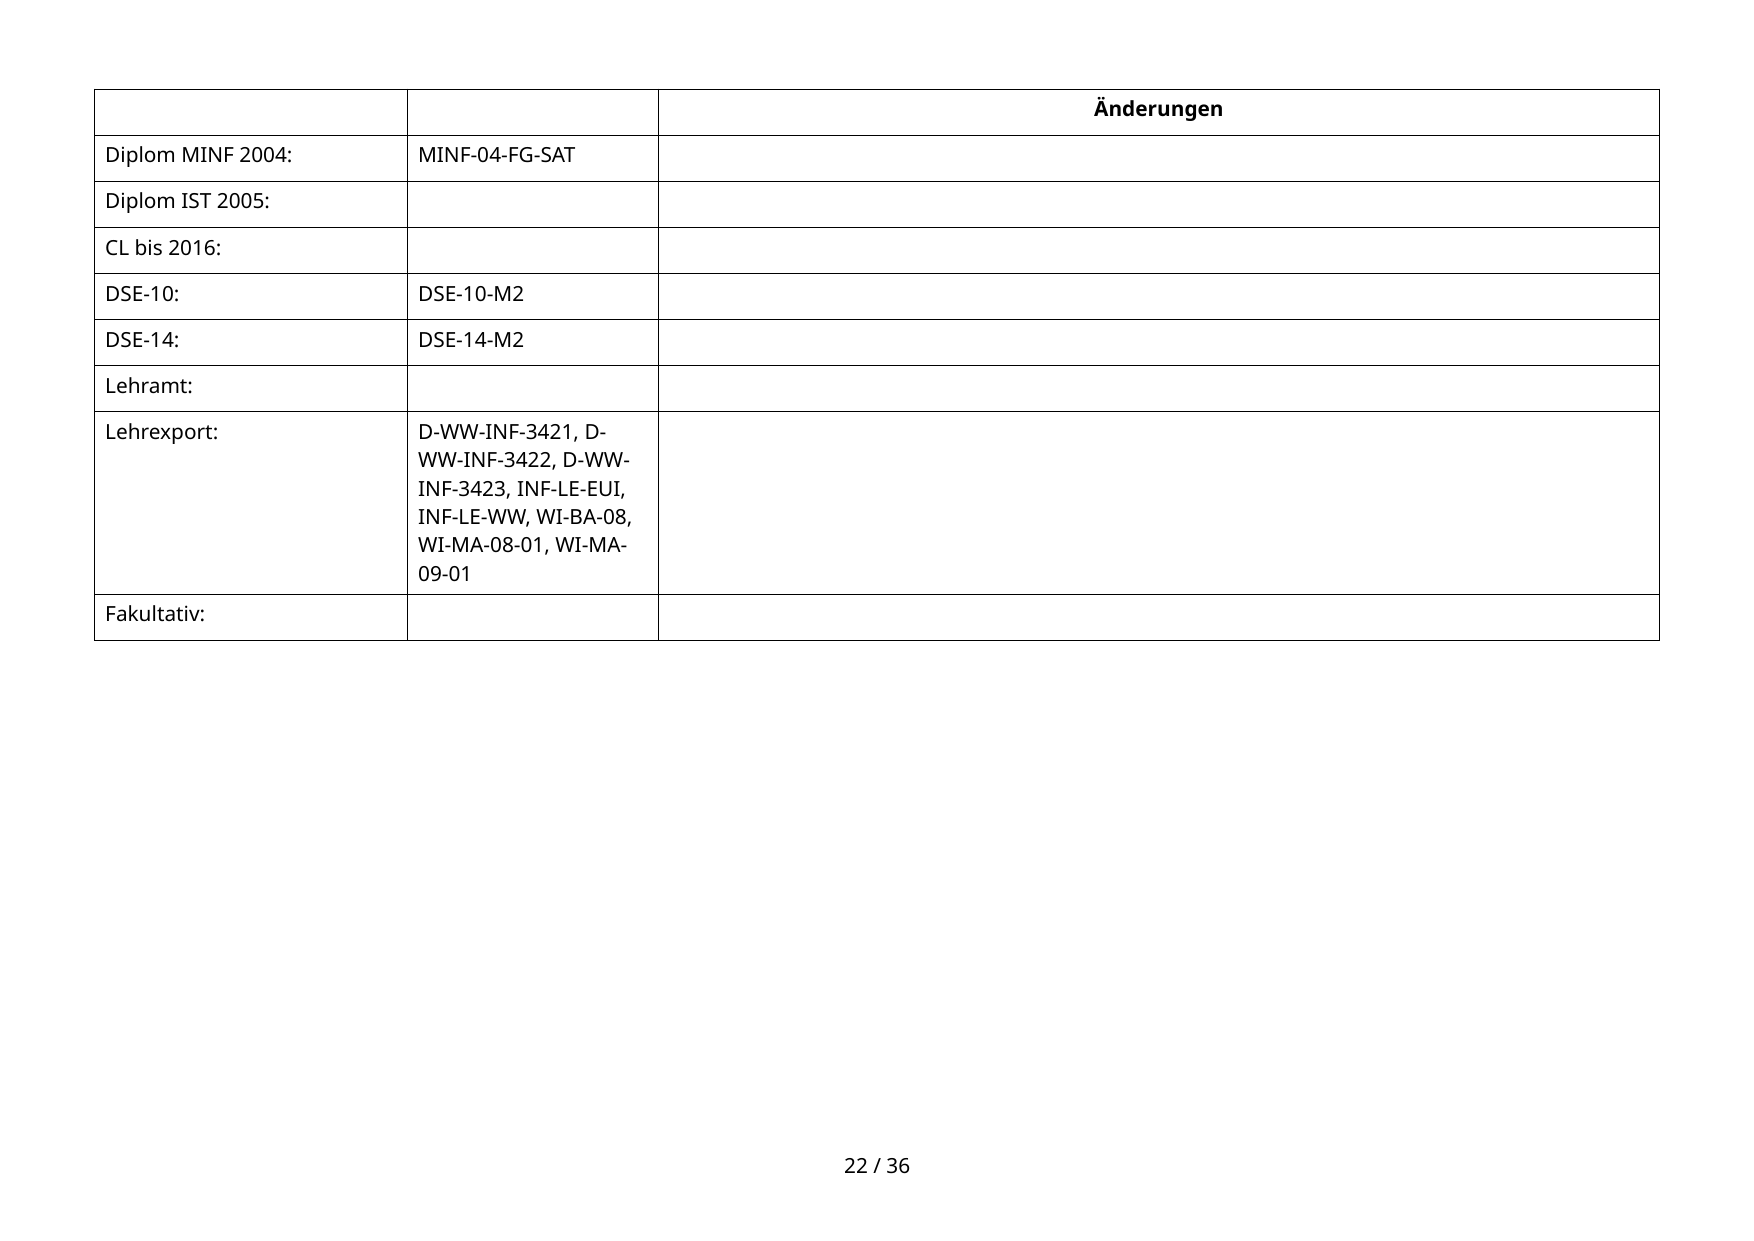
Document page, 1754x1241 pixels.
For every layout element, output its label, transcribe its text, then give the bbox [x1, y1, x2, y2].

table_header [95, 90, 407, 134]
table_cell [659, 366, 1659, 411]
table_cell Fakultativ: [95, 595, 407, 639]
table_cell CL bis 2016: [95, 228, 407, 273]
table_cell [408, 228, 658, 273]
table_cell DSE-14-M2 [408, 320, 658, 365]
table_cell [659, 182, 1659, 227]
table_cell Diplom IST 2005: [95, 182, 407, 227]
table_cell DSE-10-M2 [408, 274, 658, 319]
table_cell D-WW-INF-3421, D-WW-INF-3422, D-WW-INF-3423, INF-LE-EUI, INF-LE-WW, WI-BA-08, WI-MA-08-01, WI-MA-09-01 [408, 412, 658, 593]
table_cell Lehramt: [95, 366, 407, 411]
table_cell DSE-10: [95, 274, 407, 319]
table_header Änderungen [659, 90, 1659, 134]
table_cell [659, 274, 1659, 319]
table_header [408, 90, 658, 134]
table_cell [408, 595, 658, 639]
table_cell [659, 228, 1659, 273]
table_cell [659, 412, 1659, 593]
table_cell MINF-04-FG-SAT [408, 136, 658, 181]
table_cell [659, 136, 1659, 181]
table_cell [659, 595, 1659, 639]
table_cell Lehrexport: [95, 412, 407, 593]
table_cell Diplom MINF 2004: [95, 136, 407, 181]
table_cell [659, 320, 1659, 365]
table_cell [408, 366, 658, 411]
table_cell DSE-14: [95, 320, 407, 365]
table_cell [408, 182, 658, 227]
